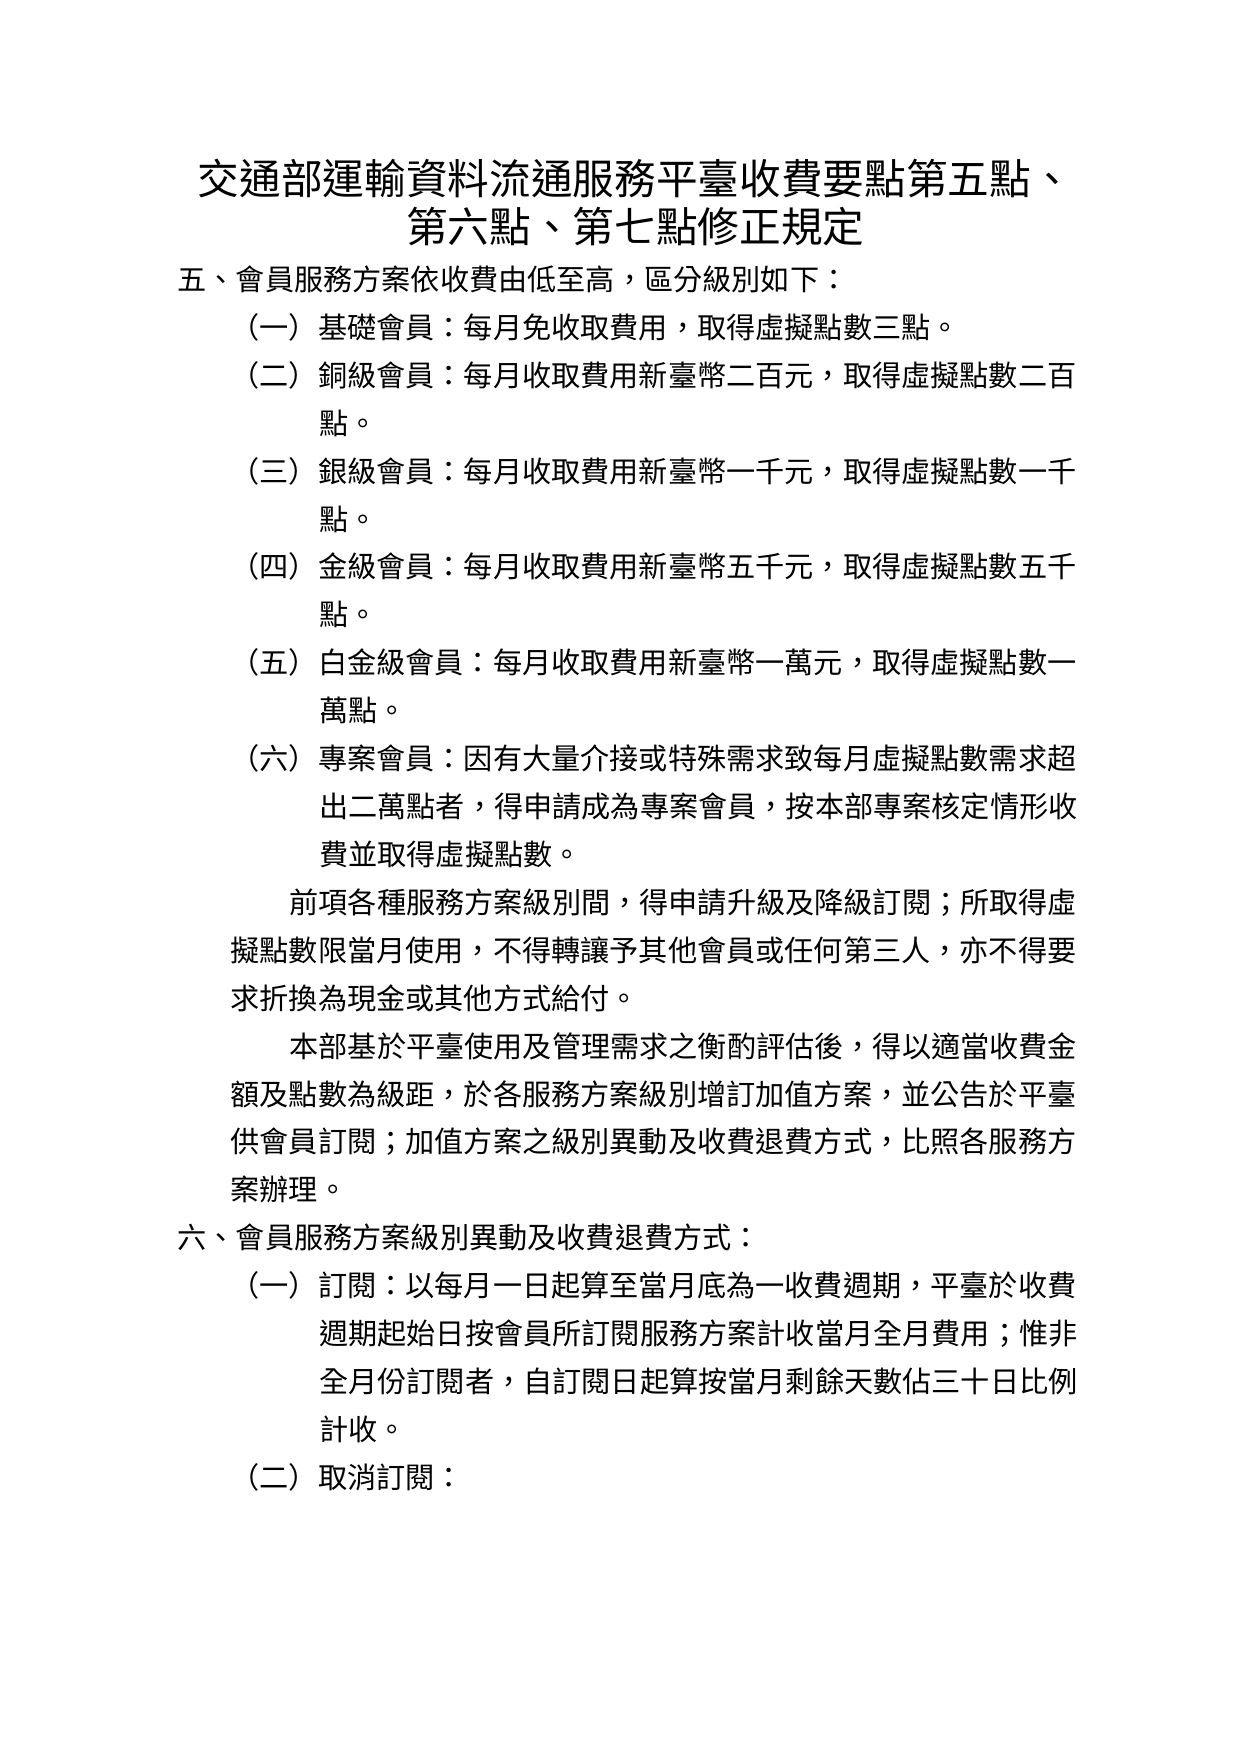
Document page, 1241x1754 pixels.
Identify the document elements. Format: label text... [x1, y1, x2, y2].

text 五、會員服務方案依收費由低至高，區分級別如下： [177, 252, 1092, 300]
text 本部基於平臺使用及管理需求之衡酌評估後，得以適當收費金額及點數為級距，於各服務方案級別增訂加值方案，並公告於平臺供會員訂閱；加值方案之級別異動及收費退費方式，比照各服務方案辦理。 [230, 1019, 1092, 1210]
text 六、會員服務方案級別異動及收費退費方式： [177, 1210, 1092, 1258]
text （二）取消訂閱： [230, 1450, 1092, 1498]
text （三）銀級會員：每月收取費用新臺幣一千元，取得虛擬點數一千點。 [230, 444, 1092, 539]
text 前項各種服務方案級別間，得申請升級及降級訂閱；所取得虛擬點數限當月使用，不得轉讓予其他會員或任何第三人，亦不得要求折換為現金或其他方式給付。 [230, 875, 1092, 1019]
text （六）專案會員：因有大量介接或特殊需求致每月虛擬點數需求超出二萬點者，得申請成為專案會員，按本部專案核定情形收費並取得虛擬點數。 [230, 731, 1092, 875]
text （五）白金級會員：每月收取費用新臺幣一萬元，取得虛擬點數一萬點。 [230, 635, 1092, 731]
text （二）銅級會員：每月收取費用新臺幣二百元，取得虛擬點數二百點。 [230, 348, 1092, 444]
text 交通部運輸資料流通服務平臺收費要點第五點、第六點、第七點修正規定 [177, 156, 1092, 252]
text （四）金級會員：每月收取費用新臺幣五千元，取得虛擬點數五千點。 [230, 539, 1092, 635]
text （一）訂閱：以每月一日起算至當月底為一收費週期，平臺於收費週期起始日按會員所訂閱服務方案計收當月全月費用；惟非全月份訂閱者，自訂閱日起算按當月剩餘天數佔三十日比例計收。 [230, 1258, 1092, 1450]
text （一）基礎會員：每月免收取費用，取得虛擬點數三點。 [230, 300, 1092, 348]
